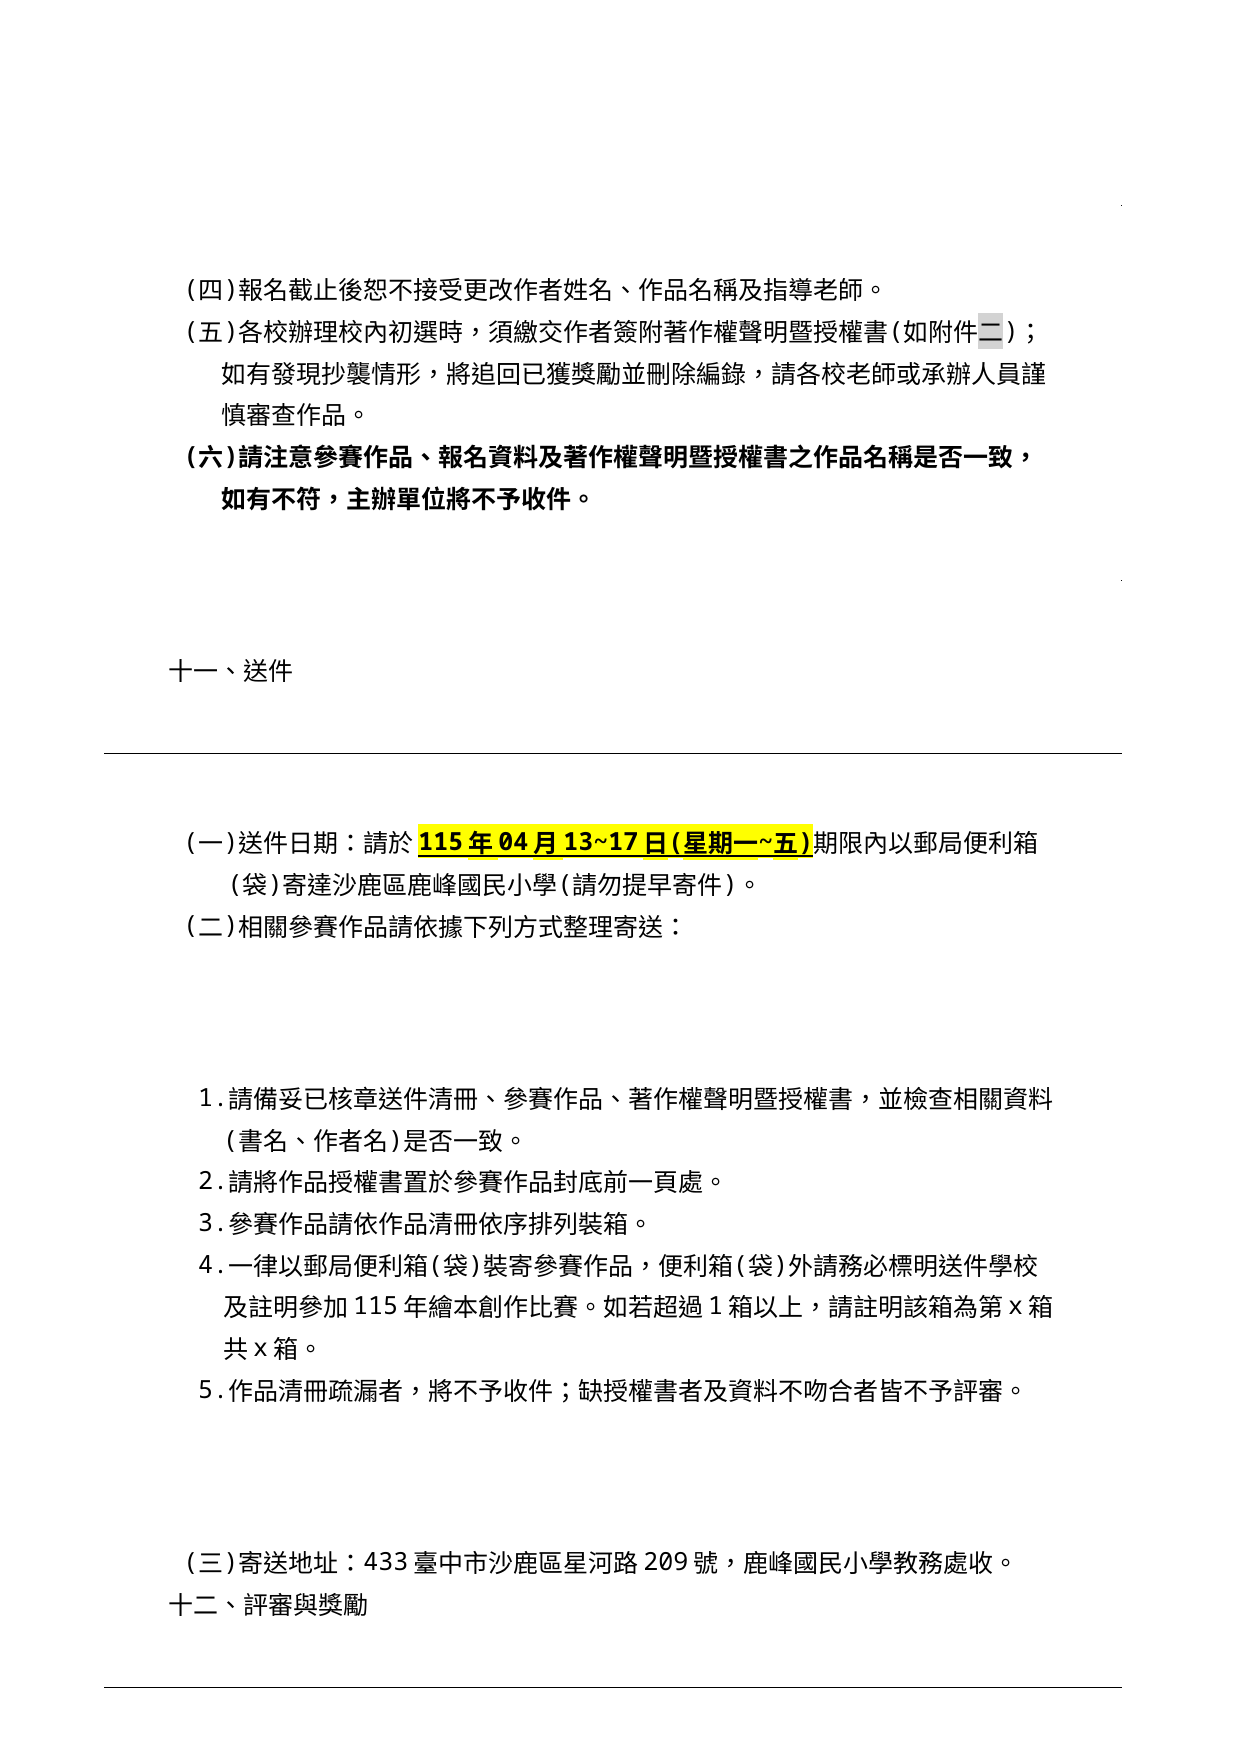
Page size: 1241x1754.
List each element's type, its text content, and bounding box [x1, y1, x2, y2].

subtitle (一)送件日期：請於115年04月13~17日(星期一~五)期限內以郵局便利箱(袋)寄達沙鹿區鹿峰國民小學(請勿提早寄件)。 [119, 760, 1121, 842]
subtitle 十一、送件 [104, 588, 1121, 752]
subtitle 2.請將作品授權書置於參賽作品封底前一頁處。 [134, 1098, 1121, 1139]
subtitle 3.參賽作品請依作品清冊依序排列裝箱。 [134, 1139, 1121, 1181]
subtitle 5.作品清冊疏漏者，將不予收件；缺授權書者及資料不吻合者皆不予評審。 [134, 1306, 1121, 1472]
subtitle 十二、評審與獎勵 [104, 1520, 1121, 1686]
subtitle (六)請注意參賽作品、報名資料及著作權聲明暨授權書之作品名稱是否一致，如有不符，主辦單位將不予收件。 [119, 372, 1121, 580]
subtitle 4.一律以郵局便利箱(袋)裝寄參賽作品，便利箱(袋)外請務必標明送件學校及註明參加115年繪本創作比賽。如若超過1箱以上，請註明該箱為第x箱共x箱。 [134, 1181, 1121, 1306]
subtitle (五)各校辦理校內初選時，須繳交作者簽附著作權聲明暨授權書(如附件二)；如有發現抄襲情形，將追回已獲獎勵並刪除編錄，請各校老師或承辦人員謹慎審查作品。 [119, 247, 1121, 372]
subtitle (三)寄送地址：433臺中市沙鹿區星河路209號，鹿峰國民小學教務處收。 [104, 1480, 1121, 1520]
subtitle (四)報名截止後恕不接受更改作者姓名、作品名稱及指導老師。 [119, 207, 1121, 247]
subtitle (二)相關參賽作品請依據下列方式整理寄送： [119, 842, 1121, 1008]
subtitle 1.請備妥已核章送件清冊、參賽作品、著作權聲明暨授權書，並檢查相關資料(書名、作者名)是否一致。 [134, 1016, 1121, 1098]
